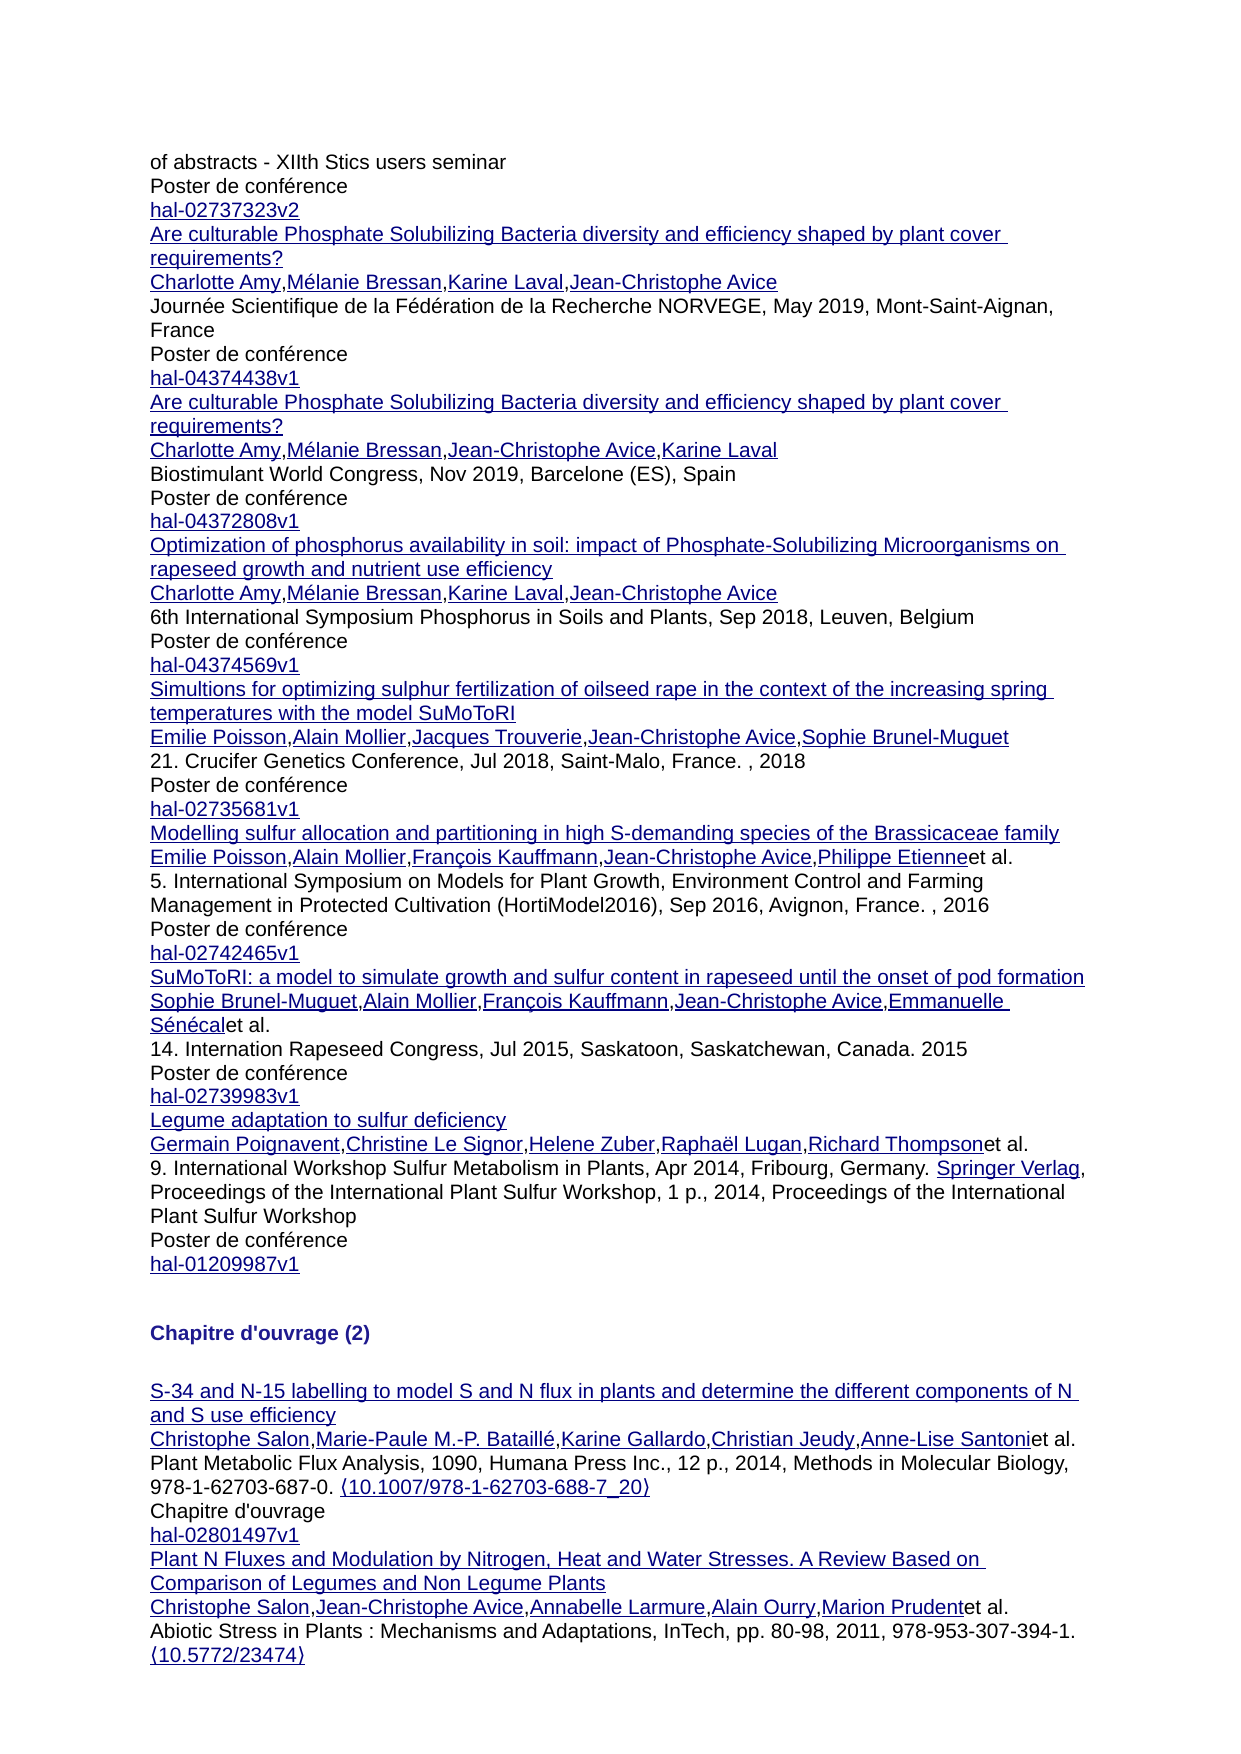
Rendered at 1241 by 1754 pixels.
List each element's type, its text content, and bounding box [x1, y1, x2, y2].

table_cell Are culturable Phosphate Solubilizing Bacteria diversity and efficiency shaped by plant cover requirements? Charlotte Amy,Mélanie Bressan,Jean-Christophe Avice,Karine Laval Biostimulant World Congress, Nov 2019, Barcelone (ES), Spain Poster de conférence hal-04372808v1 [150, 390, 1090, 533]
table_cell Plant N Fluxes and Modulation by Nitrogen, Heat and Water Stresses. A Review Based on Comparison of Legumes and Non Legume Plants Christophe Salon,Jean-Christophe Avice,Annabelle Larmure,Alain Ourry,Marion Prudentet al. Abiotic Stress in Plants : Mechanisms and Adaptations, InTech, pp. 80-98, 2011, 978-953-307-394-1. ⟨10.5772/23474⟩ [150, 1547, 1090, 1667]
table_cell Are culturable Phosphate Solubilizing Bacteria diversity and efficiency shaped by plant cover requirements? Charlotte Amy,Mélanie Bressan,Karine Laval,Jean-Christophe Avice Journée Scientifique de la Fédération de la Recherche NORVEGE, May 2019, Mont-Saint-Aignan, France Poster de conférence hal-04374438v1 [150, 222, 1090, 389]
table_cell Modelling Memory: do crop models need to become nostalgic? Lethicia Magno,Alain Mollier,Miguel Couceiro,Jean-Christophe Avice,Sophie Brunel-Muguet ICROPM2020: Second International Crop Modelling Symposium, Feb 2020, Montpellier, France. Book of abstracts - XIIth Stics users seminar Poster de conférence hal-02737323v2 [150, 150, 1090, 222]
subtitle Chapitre d'ouvrage (2) [150, 1321, 1090, 1345]
table_cell SuMoToRI: a model to simulate growth and sulfur content in rapeseed until the onset of pod formation Sophie Brunel-Muguet,Alain Mollier,François Kauffmann,Jean-Christophe Avice,Emmanuelle Sénécalet al. 14. Internation Rapeseed Congress, Jul 2015, Saskatoon, Saskatchewan, Canada. 2015 Poster de conférence hal-02739983v1 [150, 965, 1090, 1108]
table_cell Modelling sulfur allocation and partitioning in high S-demanding species of the Brassicaceae family Emilie Poisson,Alain Mollier,François Kauffmann,Jean-Christophe Avice,Philippe Etienneet al. 5. International Symposium on Models for Plant Growth, Environment Control and Farming Management in Protected Cultivation (HortiModel2016), Sep 2016, Avignon, France. , 2016 Poster de conférence hal-02742465v1 [150, 821, 1090, 964]
table_cell Optimization of phosphorus availability in soil: impact of Phosphate-Solubilizing Microorganisms on rapeseed growth and nutrient use efficiency Charlotte Amy,Mélanie Bressan,Karine Laval,Jean-Christophe Avice 6th International Symposium Phosphorus in Soils and Plants, Sep 2018, Leuven, Belgium Poster de conférence hal-04374569v1 [150, 533, 1090, 677]
table_header S-34 and N-15 labelling to model S and N flux in plants and determine the different components of N and S use efficiency Christophe Salon,Marie-Paule M.-P. Bataillé,Karine Gallardo,Christian Jeudy,Anne-Lise Santoniet al. Plant Metabolic Flux Analysis, 1090, Humana Press Inc., 12 p., 2014, Methods in Molecular Biology, 978-1-62703-687-0. ⟨10.1007/978-1-62703-688-7_20⟩ Chapitre d'ouvrage hal-02801497v1 [150, 1379, 1090, 1547]
table_cell Legume adaptation to sulfur deficiency Germain Poignavent,Christine Le Signor,Helene Zuber,Raphaël Lugan,Richard Thompsonet al. 9. International Workshop Sulfur Metabolism in Plants, Apr 2014, Fribourg, Germany. Springer Verlag, Proceedings of the International Plant Sulfur Workshop, 1 p., 2014, Proceedings of the International Plant Sulfur Workshop Poster de conférence hal-01209987v1 [150, 1108, 1090, 1276]
table_cell Simultions for optimizing sulphur fertilization of oilseed rape in the context of the increasing spring temperatures with the model SuMoToRI Emilie Poisson,Alain Mollier,Jacques Trouverie,Jean-Christophe Avice,Sophie Brunel-Muguet 21. Crucifer Genetics Conference, Jul 2018, Saint-Malo, France. , 2018 Poster de conférence hal-02735681v1 [150, 677, 1090, 821]
